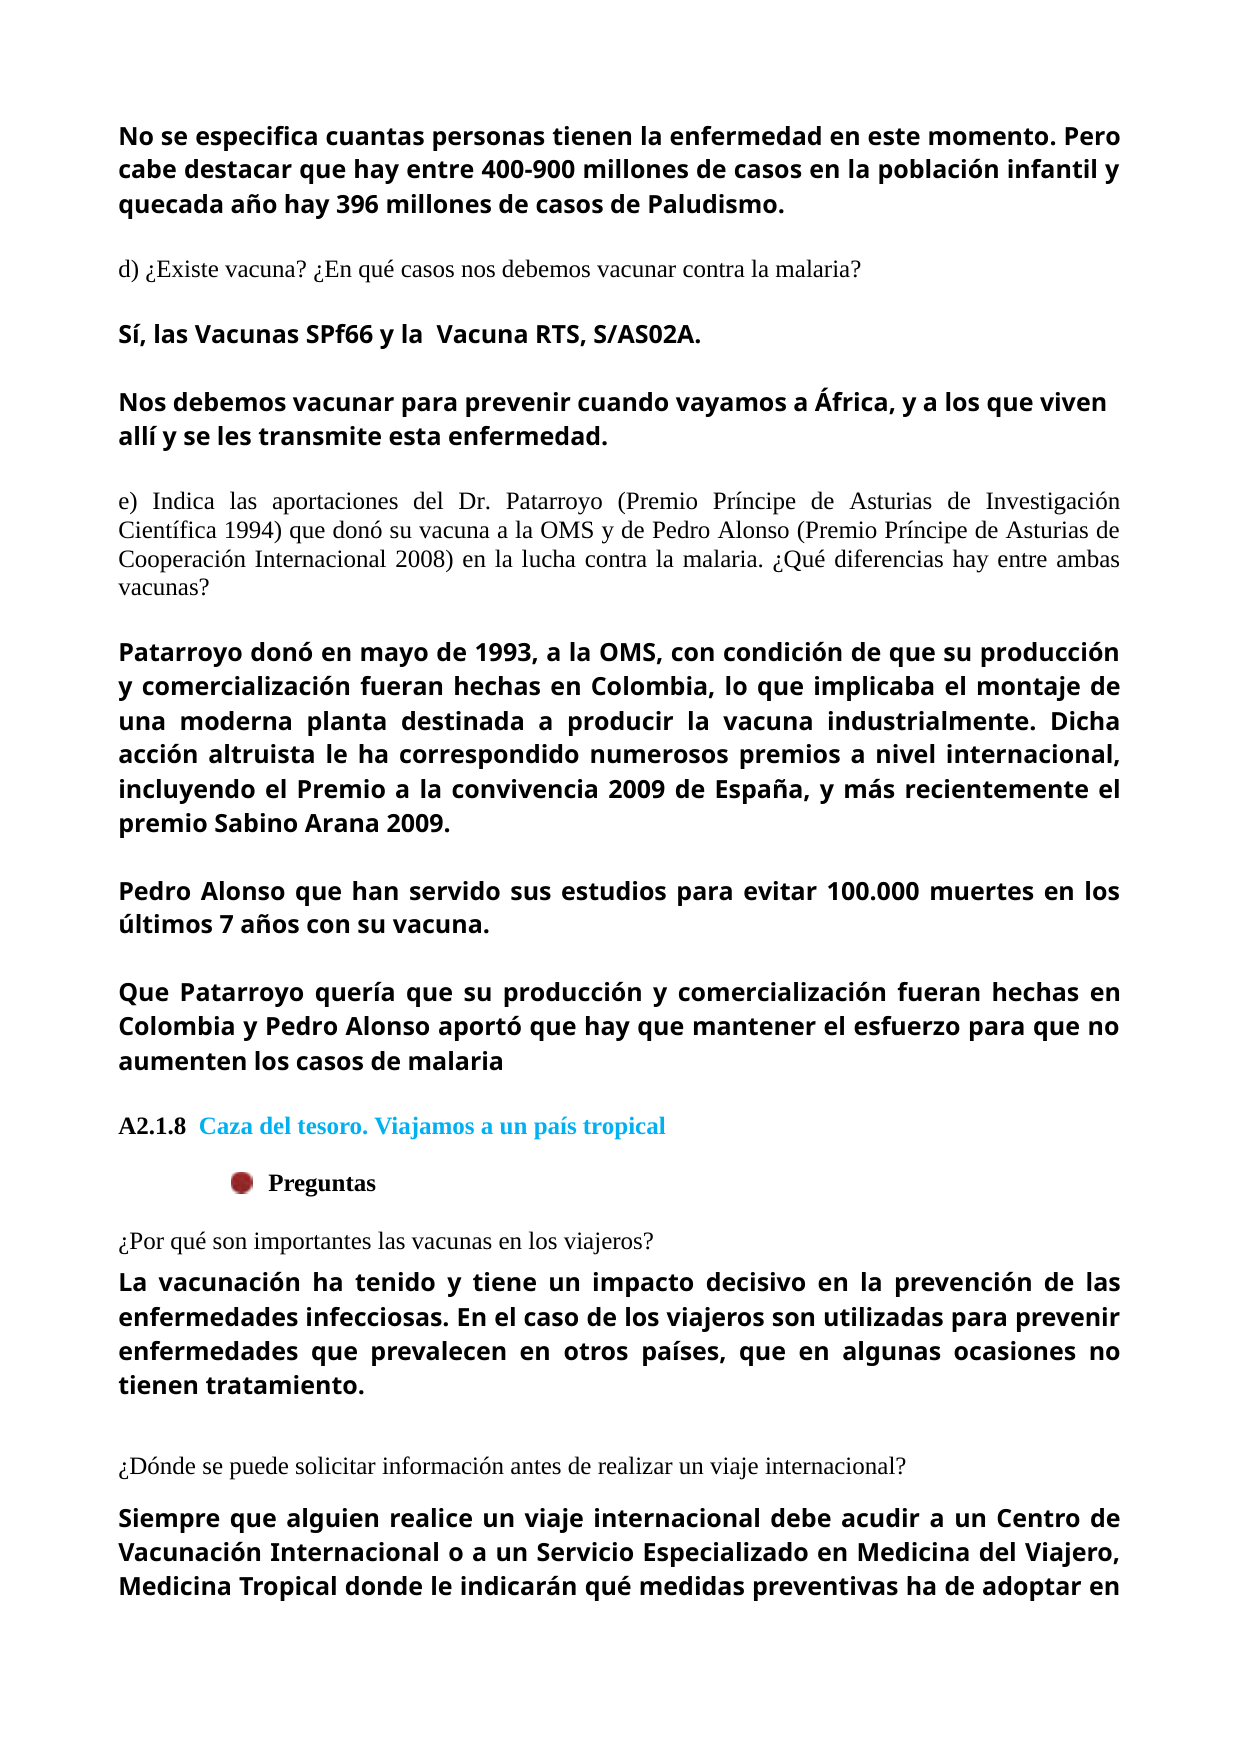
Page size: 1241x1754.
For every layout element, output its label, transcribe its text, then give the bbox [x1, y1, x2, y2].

text Patarroyo donó en mayo de 1993, a la OMS, con condición de que su producción y comercialización fueran hechas en Colombia, lo que implicaba el montaje de una moderna planta destinada a producir la vacuna industrialmente. Dicha acción altruista le ha correspondido numerosos premios a nivel internacional, incluyendo el Premio a la convivencia 2009 de España, y más recientemente el premio Sabino Arana 2009. [118, 635, 1122, 839]
text ¿Por qué son importantes las vacunas en los viajeros? [118, 1226, 1122, 1255]
text Siempre que alguien realice un viaje internacional debe acudir a un Centro de Vacunación Internacional o a un Servicio Especializado en Medicina del Viajero, Medicina Tropical donde le indicarán qué medidas preventivas ha de adoptar en [118, 1501, 1122, 1603]
text e) Indica las aportaciones del Dr. Patarroyo (Premio Príncipe de Asturias de Investigación Científica 1994) que donó su vacuna a la OMS y de Pedro Alonso (Premio Príncipe de Asturias de Cooperación Internacional 2008) en la lucha contra la malaria. ¿Qué diferencias hay entre ambas vacunas? [118, 486, 1122, 601]
text d) ¿Existe vacuna? ¿En qué casos nos debemos vacunar contra la malaria? [118, 254, 1122, 283]
text Sí, las Vacunas SPf66 y la Vacuna RTS, S/AS02A. [118, 317, 1122, 351]
text ¿Dónde se puede solicitar información antes de realizar un viaje internacional? [118, 1422, 1122, 1480]
text No se especifica cuantas personas tienen la enfermedad en este momento. Pero cabe destacar que hay entre 400-900 millones de casos en la población infantil y quecada año hay 396 millones de casos de Paludismo. [118, 118, 1122, 220]
text Pedro Alonso que han servido sus estudios para evitar 100.000 muertes en los últimos 7 años con su vacuna. [118, 873, 1122, 941]
picture [231, 1172, 253, 1194]
text La vacunación ha tenido y tiene un impacto decisivo en la prevención de las enfermedades infecciosas. En el caso de los viajeros son utilizadas para prevenir enfermedades que prevalecen en otros países, que en algunas ocasiones no tienen tratamiento. [118, 1265, 1122, 1401]
text Que Patarroyo quería que su producción y comercialización fueran hechas en Colombia y Pedro Alonso aportó que hay que mantener el esfuerzo para que no aumenten los casos de malaria [118, 975, 1122, 1077]
text A2.1.8 Caza del tesoro. Viajamos a un país tropical [118, 1111, 1122, 1140]
text Nos debemos vacunar para prevenir cuando vayamos a África, y a los que viven allí y se les transmite esta enfermedad. [118, 384, 1122, 452]
list Preguntas [231, 1168, 1122, 1226]
